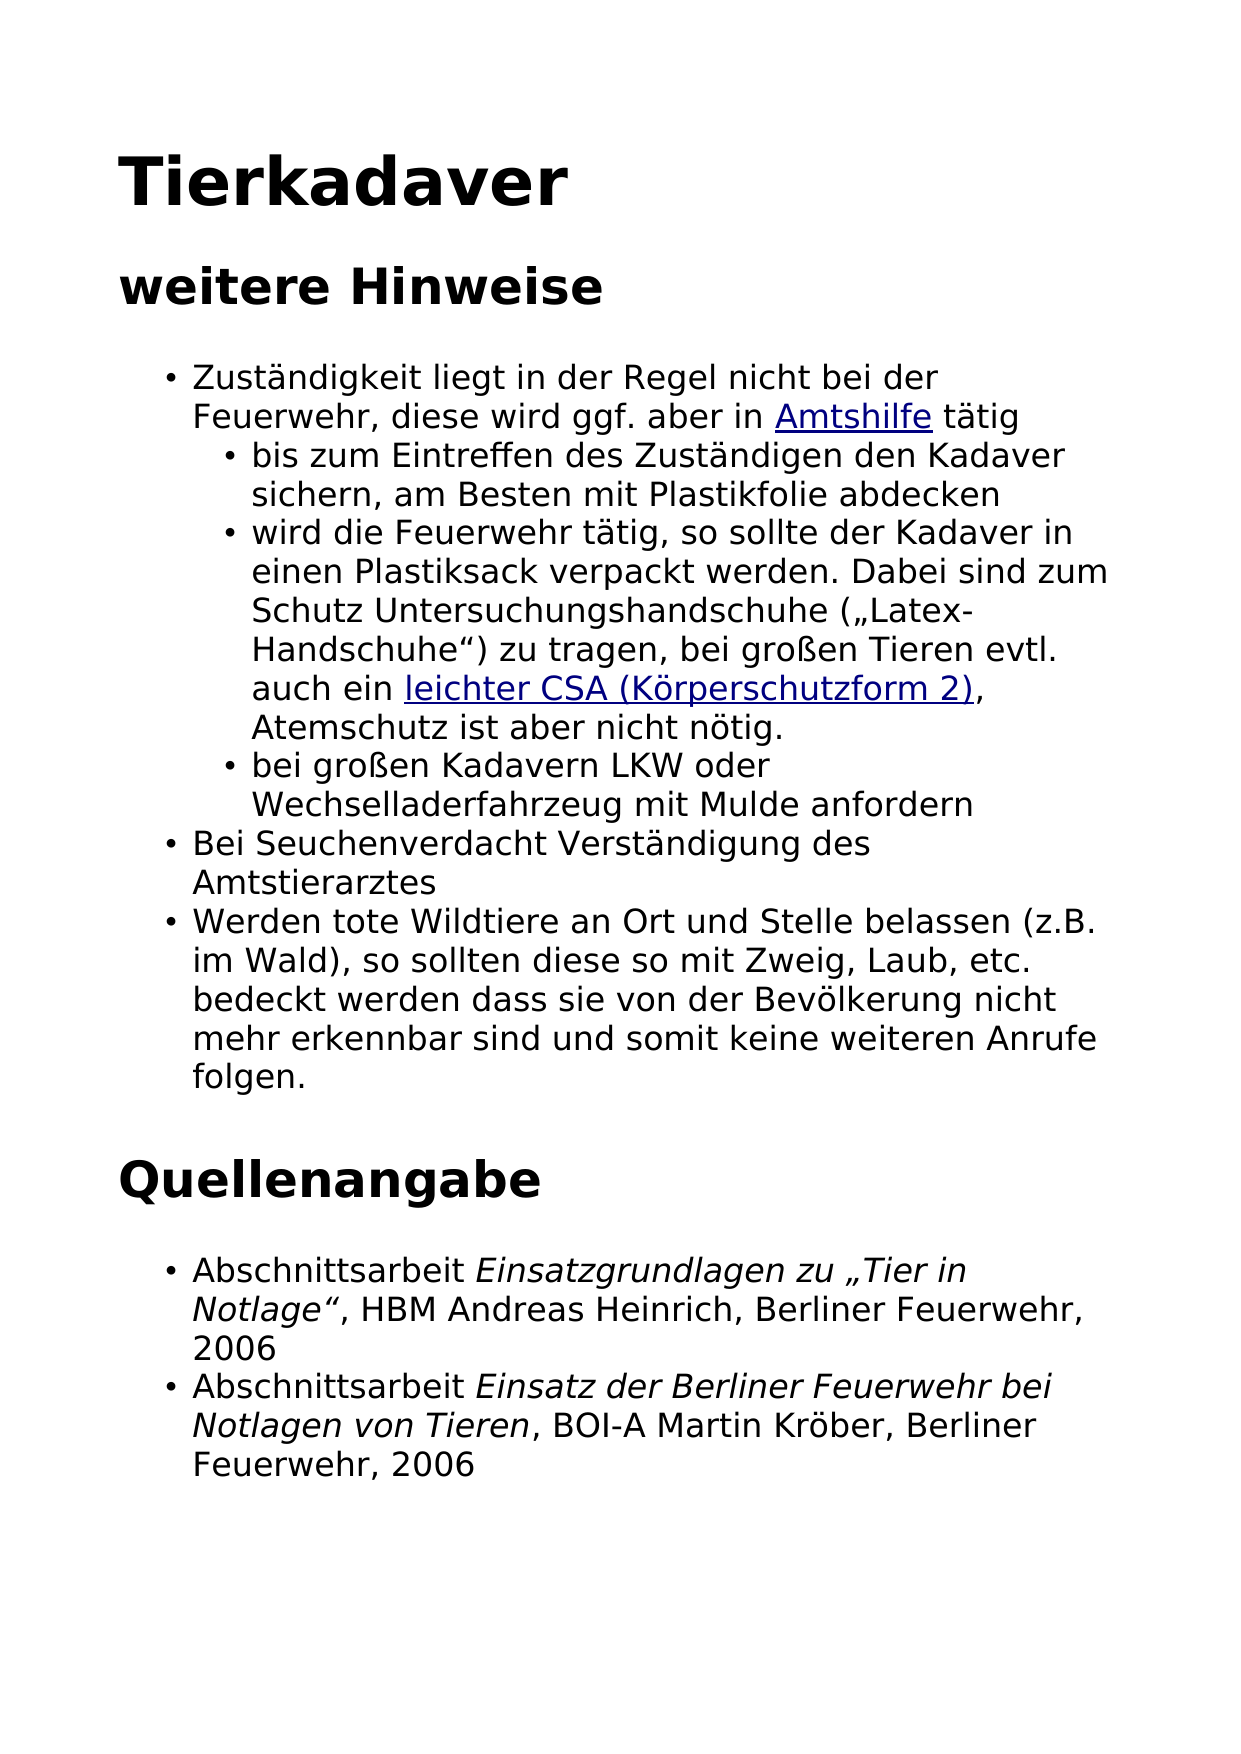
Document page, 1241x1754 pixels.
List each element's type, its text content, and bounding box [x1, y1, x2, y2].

list bis zum Eintreffen des Zuständigen den Kadaver sichern, am Besten mit Plastikfolie abdecken [236, 436, 1122, 514]
list Abschnittsarbeit Einsatzgrundlagen zu „Tier in Notlage“, HBM Andreas Heinrich, Berliner Feuerwehr, 2006 [177, 1251, 1122, 1368]
list Bei Seuchenverdacht Verständigung des Amtstierarztes [177, 825, 1122, 902]
list Abschnittsarbeit Einsatz der Berliner Feuerwehr bei Notlagen von Tieren, BOI-A Martin Kröber, Berliner Feuerwehr, 2006 [177, 1368, 1122, 1484]
list wird die Feuerwehr tätig, so sollte der Kadaver in einen Plastiksack verpackt werden. Dabei sind zum Schutz Untersuchungshandschuhe („Latex-Handschuhe“) zu tragen, bei großen Tieren evtl. auch ein leichter CSA (Körperschutzform 2), Atemschutz ist aber nicht nötig. [236, 514, 1122, 747]
subtitle Quellenangabe [118, 1151, 1122, 1209]
subtitle weitere Hinweise [118, 258, 1122, 316]
list Werden tote Wildtiere an Ort und Stelle belassen (z.B. im Wald), so sollten diese so mit Zweig, Laub, etc. bedeckt werden dass sie von der Bevölkerung nicht mehr erkennbar sind und somit keine weiteren Anrufe folgen. [177, 902, 1122, 1097]
list Zuständigkeit liegt in der Regel nicht bei der Feuerwehr, diese wird ggf. aber in Amtshilfe tätig [177, 358, 1122, 436]
list bei großen Kadavern LKW oder Wechselladerfahrzeug mit Mulde anfordern [236, 747, 1122, 825]
subtitle Tierkadaver [118, 143, 1122, 221]
